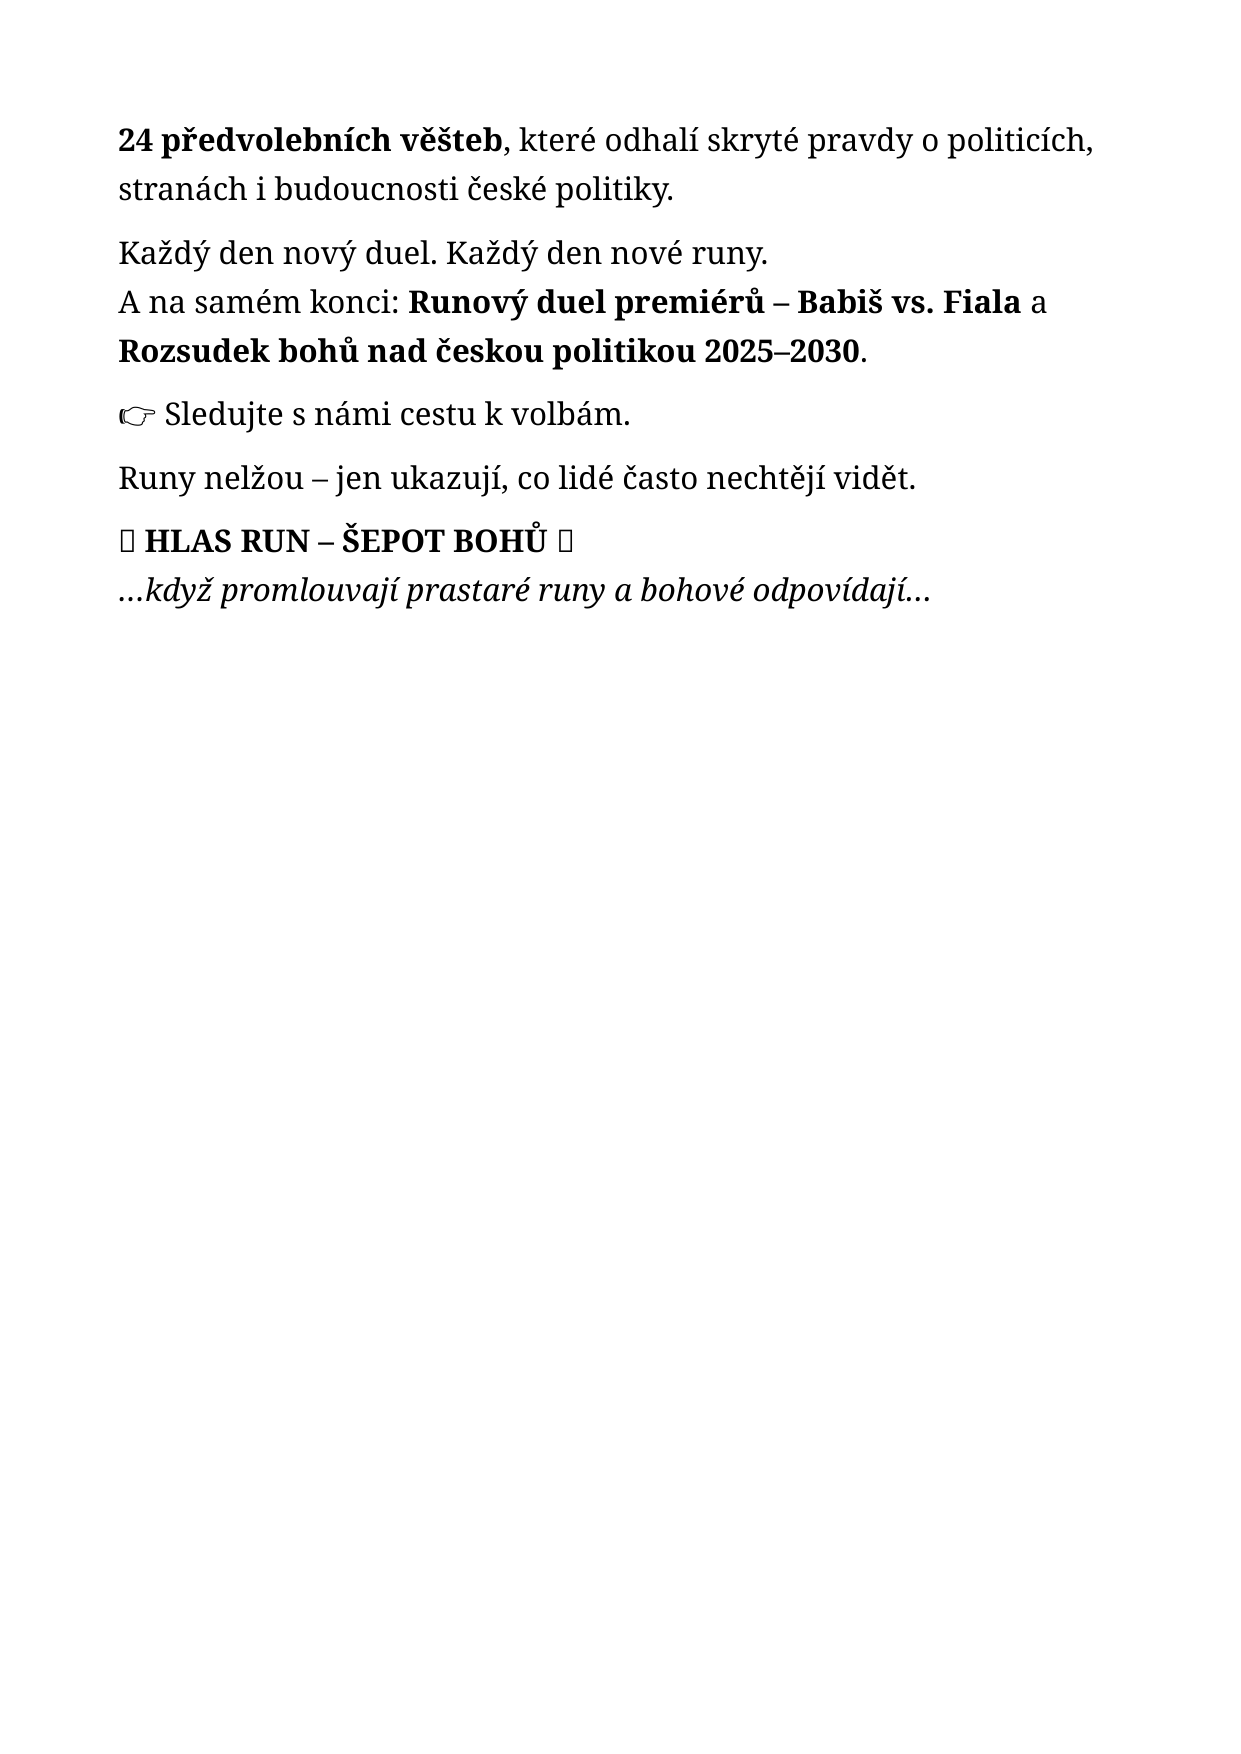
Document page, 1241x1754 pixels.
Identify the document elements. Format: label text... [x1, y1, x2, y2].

text 24 předvolebních věšteb, které odhalí skryté pravdy o politicích, stranách i budoucnosti české politiky. [118, 118, 1122, 210]
text 🔮 HLAS RUN – ŠEPOT BOHŮ 🔮 …když promlouvají prastaré runy a bohové odpovídají… [118, 519, 1122, 611]
text Runy nelžou – jen ukazují, co lidé často nechtějí vidět. [118, 456, 1122, 498]
text 👉 Sledujte s námi cestu k volbám. [118, 392, 1122, 435]
text Každý den nový duel. Každý den nové runy. A na samém konci: Runový duel premiérů – Babiš vs. Fiala a Rozsudek bohů nad českou politikou 2025–2030. [118, 231, 1122, 371]
